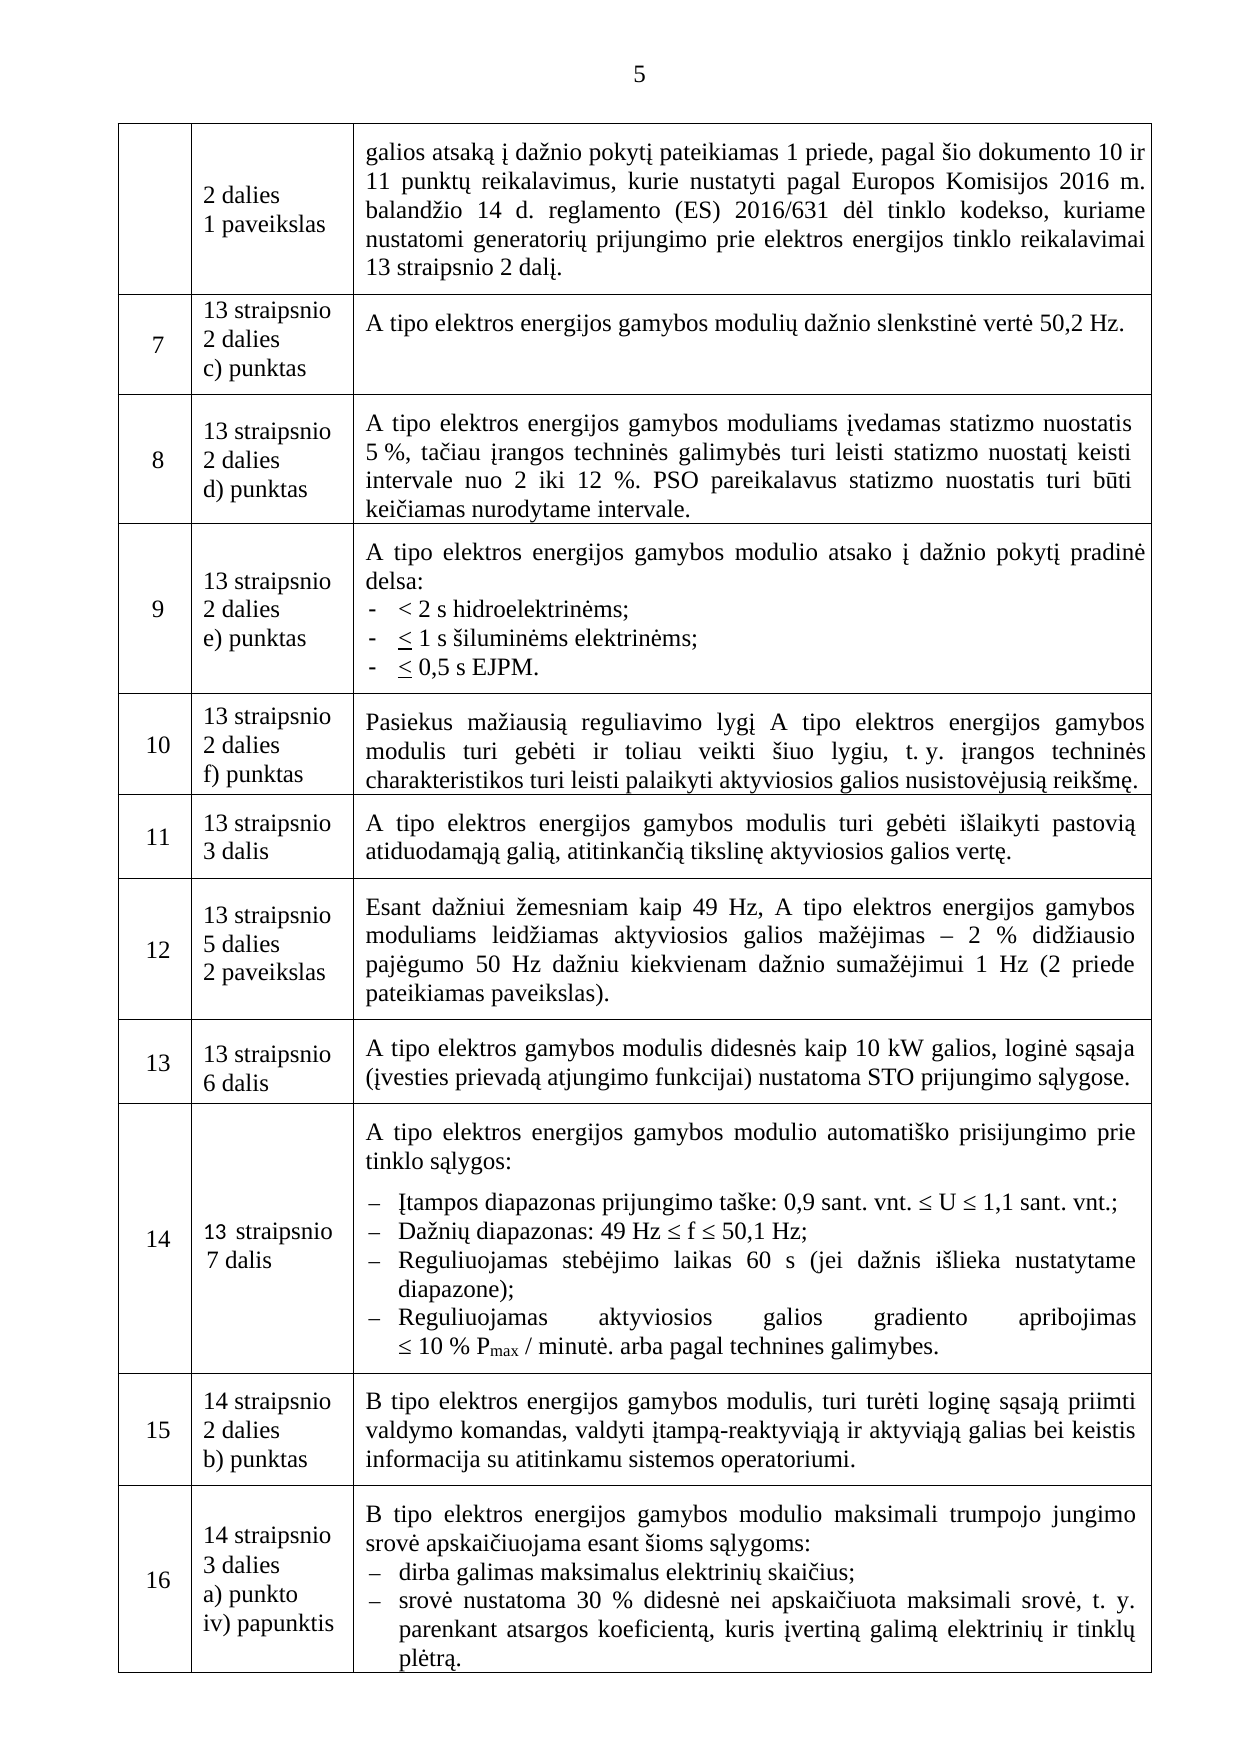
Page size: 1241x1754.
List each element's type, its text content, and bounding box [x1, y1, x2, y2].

table_cell Pasiekus mažiausią reguliavimo lygį A tipo elektros energijos gamybos modulis turi gebėti ir toliau veikti šiuo lygiu, t. y. įrangos techninės charakteristikos turi leisti palaikyti aktyviosios galios nusistovėjusią reikšmę. [354, 694, 1151, 794]
table_cell 12 [119, 879, 191, 1019]
table_cell 16 [119, 1486, 191, 1672]
table_cell 14 [119, 1104, 191, 1372]
table_cell 13 straipsnio 6 dalis [192, 1020, 353, 1103]
table_cell 15 [119, 1374, 191, 1485]
table_cell 14 straipsnio 2 dalies b) punktas [192, 1374, 353, 1485]
table_cell 9 [119, 524, 191, 693]
table_cell A tipo elektros energijos gamybos modulio automatiško prisijungimo prie tinklo sąlygos: Įtampos diapazonas prijungimo taške: 0,9 sant. vnt. ≤ U ≤ 1,1 sant. vnt.; Dažnių diapazonas: 49 Hz ≤ f ≤ 50,1 Hz; Reguliuojamas stebėjimo laikas 60 s (jei dažnis išlieka nustatytame diapazone); Reguliuojamas aktyviosios galios gradiento apribojimas ≤ 10 % Pmax / minutė. arba pagal technines galimybes. [354, 1104, 1151, 1372]
table_cell A tipo elektros energijos gamybos modulių dažnio slenkstinė vertė 50,2 Hz. [354, 295, 1151, 394]
table_cell galios atsaką į dažnio pokytį pateikiamas 1 priede, pagal šio dokumento 10 ir 11 punktų reikalavimus, kurie nustatyti pagal Europos Komisijos 2016 m. balandžio 14 d. reglamento (ES) 2016/631 dėl tinklo kodekso, kuriame nustatomi generatorių prijungimo prie elektros energijos tinklo reikalavimai 13 straipsnio 2 dalį. [354, 124, 1151, 294]
table_cell A tipo elektros energijos gamybos moduliams įvedamas statizmo nuostatis 5 %, tačiau įrangos techninės galimybės turi leisti statizmo nuostatį keisti intervale nuo 2 iki 12 %. PSO pareikalavus statizmo nuostatis turi būti keičiamas nurodytame intervale. [354, 395, 1151, 523]
table_cell 10 [119, 694, 191, 794]
table_cell 13 [119, 1020, 191, 1103]
table_cell 2 dalies 1 paveikslas [192, 124, 353, 294]
table_cell 13 straipsnio 2 dalies c) punktas [192, 295, 353, 394]
table_cell A tipo elektros gamybos modulis didesnės kaip 10 kW galios, loginė sąsaja (įvesties prievadą atjungimo funkcijai) nustatoma STO prijungimo sąlygose. [354, 1020, 1151, 1103]
table_cell Esant dažniui žemesniam kaip 49 Hz, A tipo elektros energijos gamybos moduliams leidžiamas aktyviosios galios mažėjimas – 2 % didžiausio pajėgumo 50 Hz dažniu kiekvienam dažnio sumažėjimui 1 Hz (2 priede pateikiamas paveikslas). [354, 879, 1151, 1019]
table_cell 11 [119, 795, 191, 878]
table_cell 7 [119, 295, 191, 394]
table_cell 13 straipsnio 2 dalies e) punktas [192, 524, 353, 693]
table_cell straipsnio 7 dalis [192, 1104, 353, 1372]
table_cell 14 straipsnio 3 dalies a) punkto iv) papunktis [192, 1486, 353, 1672]
table_cell 13 straipsnio 2 dalies f) punktas [192, 694, 353, 794]
table_cell [119, 124, 191, 294]
table_cell A tipo elektros energijos gamybos modulio atsako į dažnio pokytį pradinė delsa: < 2 s hidroelektrinėms; < 1 s šiluminėms elektrinėms; < 0,5 s EJPM. [354, 524, 1151, 693]
table_cell 8 [119, 395, 191, 523]
table_cell B tipo elektros energijos gamybos modulis, turi turėti loginę sąsają priimti valdymo komandas, valdyti įtampą-reaktyviąją ir aktyviąją galias bei keistis informacija su atitinkamu sistemos operatoriumi. [354, 1374, 1151, 1485]
table_cell A tipo elektros energijos gamybos modulis turi gebėti išlaikyti pastovią atiduodamąją galią, atitinkančią tikslinę aktyviosios galios vertę. [354, 795, 1151, 878]
table_cell 13 straipsnio 3 dalis [192, 795, 353, 878]
table_cell B tipo elektros energijos gamybos modulio maksimali trumpojo jungimo srovė apskaičiuojama esant šioms sąlygoms: dirba galimas maksimalus elektrinių skaičius; srovė nustatoma 30 % didesnė nei apskaičiuota maksimali srovė, t. y. parenkant atsargos koeficientą, kuris įvertiną galimą elektrinių ir tinklų plėtrą. [354, 1486, 1151, 1672]
table_cell 13 straipsnio 2 dalies d) punktas [192, 395, 353, 523]
table_cell 13 straipsnio 5 dalies 2 paveikslas [192, 879, 353, 1019]
